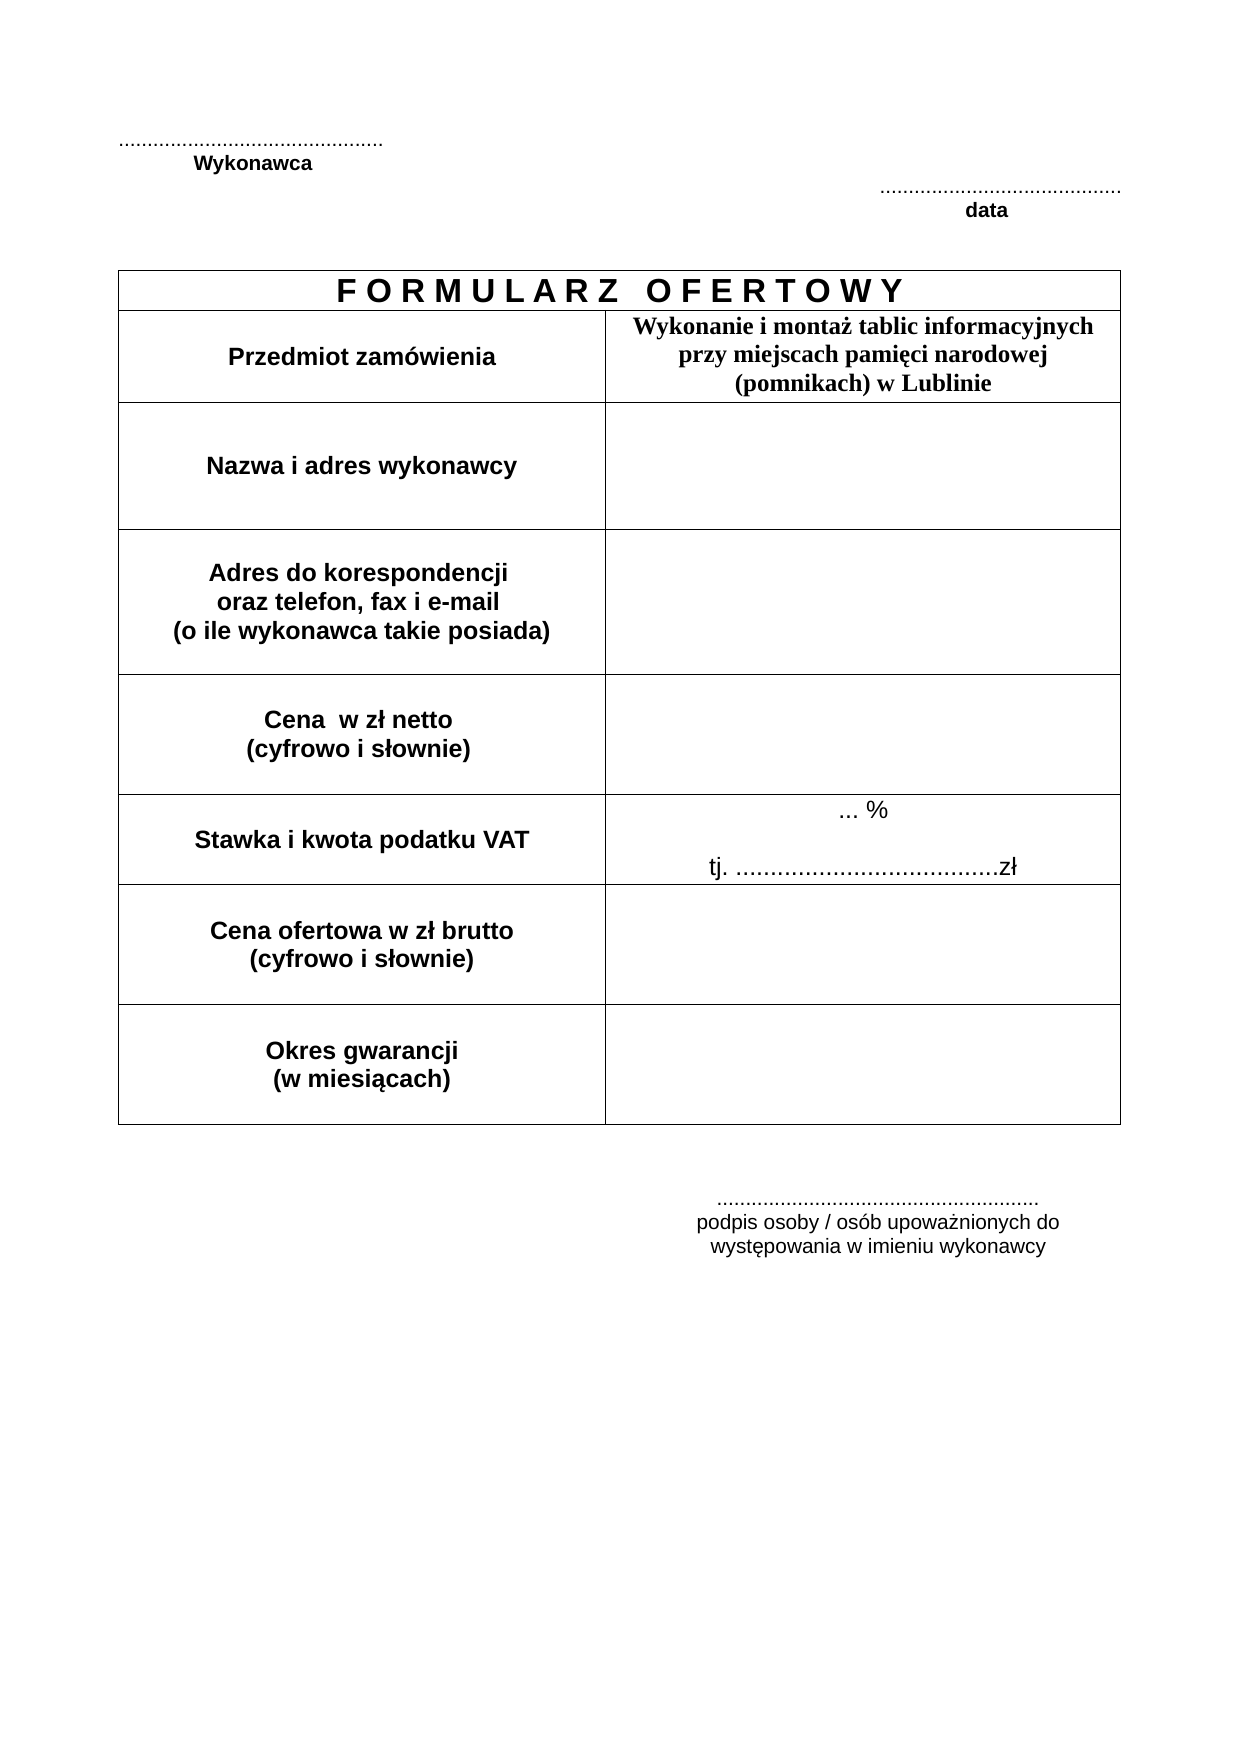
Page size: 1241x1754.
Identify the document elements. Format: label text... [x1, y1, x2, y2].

table_cell Stawka i kwota podatku VAT [119, 795, 605, 884]
table_cell Przedmiot zamówienia [119, 311, 605, 402]
table_cell Cena w zł netto (cyfrowo i słownie) [119, 675, 605, 793]
table_cell [606, 403, 1120, 529]
text podpis osoby / osób upoważnionych do [561, 1209, 1122, 1233]
text występowania w imieniu wykonawcy [561, 1233, 1122, 1257]
table_cell Nazwa i adres wykonawcy [119, 403, 605, 529]
table_cell ... % tj. ......................................zł [606, 795, 1120, 884]
text Wykonawca [118, 150, 1122, 174]
table_cell [606, 885, 1120, 1004]
table_cell [606, 530, 1120, 673]
table_cell Wykonanie i montaż tablic informacyjnych przy miejscach pamięci narodowej (pomnikach) w Lublinie [606, 311, 1120, 402]
text data [118, 198, 1122, 222]
table_cell [606, 675, 1120, 793]
table_cell [606, 1005, 1120, 1124]
text .......................................... [118, 174, 1122, 198]
table_header F O R M U L A R Z O F E R T O W Y [119, 271, 1120, 310]
table_cell Okres gwarancji (w miesiącach) [119, 1005, 605, 1124]
text .............................................. [118, 126, 1122, 150]
text ........................................................ [561, 1186, 1122, 1209]
table_cell Cena ofertowa w zł brutto (cyfrowo i słownie) [119, 885, 605, 1004]
table_cell Adres do korespondencji oraz telefon, fax i e-mail (o ile wykonawca takie posiada) [119, 530, 605, 673]
